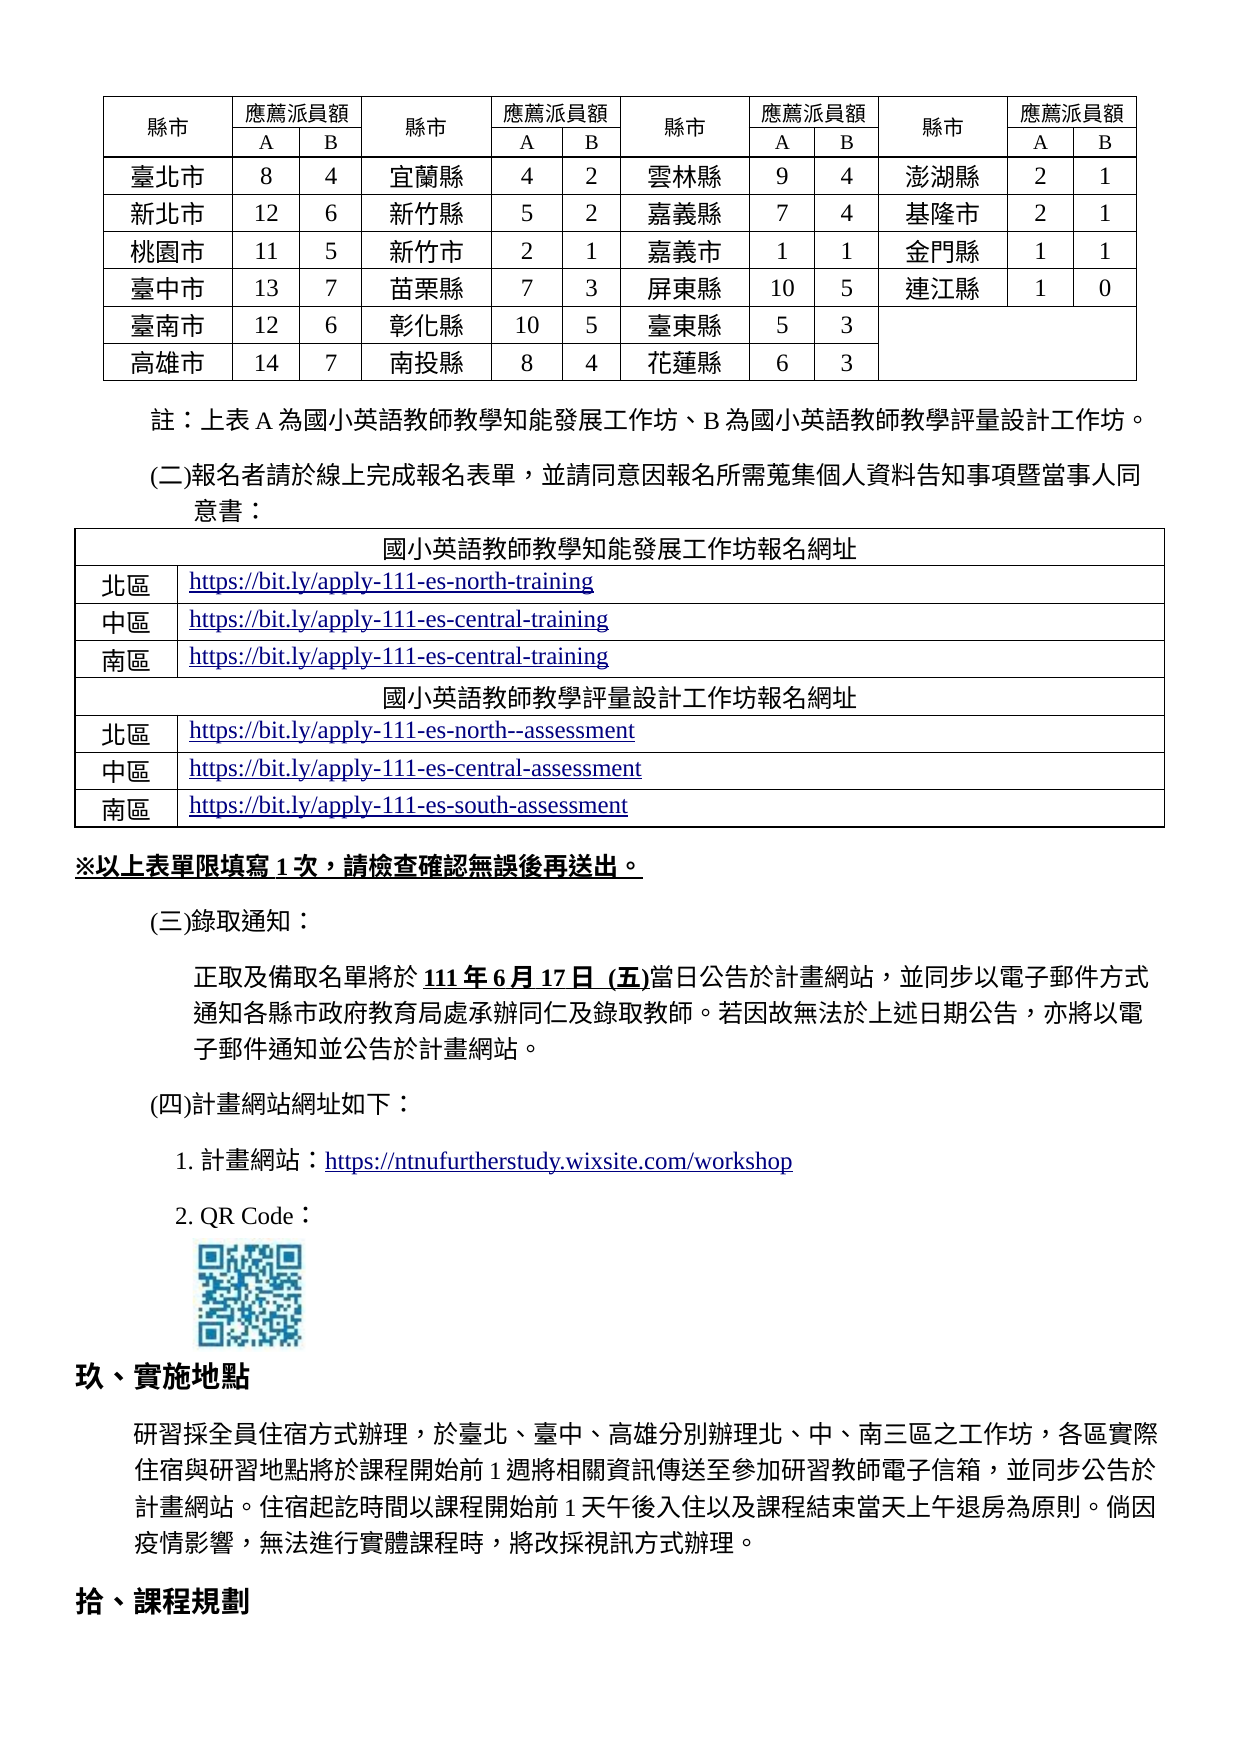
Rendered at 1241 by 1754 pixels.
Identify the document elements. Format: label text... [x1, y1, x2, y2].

table_header 國小英語教師教學知能發展工作坊報名網址 [76, 529, 1164, 565]
table_cell [879, 307, 1136, 380]
table_cell 新竹縣 [362, 195, 491, 231]
table_cell 10 [750, 269, 814, 306]
table_cell 3 [815, 344, 878, 380]
table_cell 南區 [76, 641, 177, 677]
table_cell 12 [233, 195, 299, 231]
table_cell 臺北市 [104, 158, 232, 194]
table_header 縣市 [362, 97, 491, 156]
table_cell 連江縣 [879, 269, 1007, 306]
table_cell 南投縣 [362, 344, 491, 380]
table_cell https://bit.ly/apply-111-es-north--assessment [178, 716, 1164, 752]
table_cell 苗栗縣 [362, 269, 491, 306]
table_cell 9 [750, 158, 814, 194]
table_cell 中區 [76, 753, 177, 789]
text 註：上表A為國小英語教師教學知能發展工作坊、B為國小英語教師教學評量設計工作坊。 [150, 400, 1165, 437]
table_cell 北區 [76, 716, 177, 752]
table_cell A [233, 128, 299, 156]
table_header 應薦派員額 [750, 97, 878, 127]
text 玖、實施地點 [75, 1353, 1165, 1395]
text 研習採全員住宿方式辦理，於臺北、臺中、高雄分別辦理北、中、南三區之工作坊，各區實際住宿與研習地點將於課程開始前1週將相關資訊傳送至參加研習教師電子信箱，並同步公告於計畫網站。住宿起訖時間以課程開始前1天午後入住以及課程結束當天上午退房為原則。倘因疫情影響，無法進行實體課程時，將改採視訊方式辦理。 [134, 1414, 1165, 1559]
text (三)錄取通知： [150, 902, 1165, 938]
table_cell 宜蘭縣 [362, 158, 491, 194]
table_cell 5 [750, 307, 814, 343]
table_cell 臺中市 [104, 269, 232, 306]
table_cell 1 [750, 232, 814, 268]
table_cell https://bit.ly/apply-111-es-south-assessment [178, 790, 1164, 826]
table_cell 澎湖縣 [879, 158, 1007, 194]
table_cell 4 [815, 195, 878, 231]
table_cell 2 [563, 195, 620, 231]
table_cell A [1008, 128, 1073, 156]
table_cell 5 [300, 232, 361, 268]
table_cell 基隆市 [879, 195, 1007, 231]
table_cell 1 [1074, 195, 1136, 231]
table_cell https://bit.ly/apply-111-es-central-training [178, 604, 1164, 640]
table_cell B [815, 128, 878, 156]
table_cell A [492, 128, 562, 156]
table_header 應薦派員額 [1008, 97, 1136, 127]
table_cell 3 [815, 307, 878, 343]
table_cell 2 [492, 232, 562, 268]
table_cell 高雄市 [104, 344, 232, 380]
table_header 縣市 [621, 97, 749, 156]
text 1. 計畫網站：https://ntnufurtherstudy.wixsite.com/workshop [175, 1140, 1165, 1177]
table_cell https://bit.ly/apply-111-es-central-assessment [178, 753, 1164, 789]
table_cell 5 [563, 307, 620, 343]
table_cell 新竹市 [362, 232, 491, 268]
text (二)報名者請於線上完成報名表單，並請同意因報名所需蒐集個人資料告知事項暨當事人同意書： [150, 456, 1165, 528]
table_cell 1 [815, 232, 878, 268]
table_cell 6 [300, 307, 361, 343]
table_cell 14 [233, 344, 299, 380]
table_cell https://bit.ly/apply-111-es-north-training [178, 566, 1164, 603]
table_header 應薦派員額 [492, 97, 620, 127]
table_cell 桃園市 [104, 232, 232, 268]
table_cell 彰化縣 [362, 307, 491, 343]
table_cell B [563, 128, 620, 156]
table_cell 中區 [76, 604, 177, 640]
table_cell 4 [300, 158, 361, 194]
table_cell 1 [1008, 232, 1073, 268]
table_cell 6 [300, 195, 361, 231]
table_cell 國小英語教師教學評量設計工作坊報名網址 [76, 678, 1164, 714]
table_header 應薦派員額 [233, 97, 361, 127]
table_cell https://bit.ly/apply-111-es-central-training [178, 641, 1164, 677]
text 拾、課程規劃 [75, 1578, 1165, 1621]
table_header 縣市 [879, 97, 1007, 156]
text 正取及備取名單將於111年6月17日 (五)當日公告於計畫網站，並同步以電子郵件方式通知各縣市政府教育局處承辦同仁及錄取教師。若因故無法於上述日期公告，亦將以電子郵件通知並公告於計畫網站。 [193, 957, 1165, 1066]
table_cell 屏東縣 [621, 269, 749, 306]
text 2. QR Code： [175, 1196, 1165, 1232]
table_cell 3 [563, 269, 620, 306]
table_cell 2 [1008, 158, 1073, 194]
table_cell 12 [233, 307, 299, 343]
table_cell 8 [233, 158, 299, 194]
table_cell 6 [750, 344, 814, 380]
table_cell 4 [492, 158, 562, 194]
table_cell 1 [1074, 232, 1136, 268]
table_cell 金門縣 [879, 232, 1007, 268]
table_cell 臺南市 [104, 307, 232, 343]
table_cell B [300, 128, 361, 156]
table_cell 10 [492, 307, 562, 343]
table_cell 0 [1074, 269, 1136, 306]
table_cell 7 [300, 269, 361, 306]
table_cell 南區 [76, 790, 177, 826]
text (四)計畫網站網址如下： [150, 1085, 1165, 1121]
table_cell 嘉義市 [621, 232, 749, 268]
table_cell 臺東縣 [621, 307, 749, 343]
table_cell 2 [1008, 195, 1073, 231]
table_cell 7 [492, 269, 562, 306]
table_cell 11 [233, 232, 299, 268]
table_cell 4 [815, 158, 878, 194]
table_cell A [750, 128, 814, 156]
table_cell 13 [233, 269, 299, 306]
table_cell 5 [815, 269, 878, 306]
table_cell 4 [563, 344, 620, 380]
table_header 縣市 [104, 97, 232, 156]
table_cell 5 [492, 195, 562, 231]
table_cell 1 [1074, 158, 1136, 194]
table_cell 雲林縣 [621, 158, 749, 194]
table_cell 花蓮縣 [621, 344, 749, 380]
table_cell 新北市 [104, 195, 232, 231]
table_cell 7 [750, 195, 814, 231]
table_cell 北區 [76, 566, 177, 603]
text ※以上表單限填寫1次，請檢查確認無誤後再送出。 [75, 847, 1165, 883]
table_cell 7 [300, 344, 361, 380]
table_cell 2 [563, 158, 620, 194]
table_cell B [1074, 128, 1136, 156]
table_cell 1 [563, 232, 620, 268]
table_cell 8 [492, 344, 562, 380]
table_cell 嘉義縣 [621, 195, 749, 231]
table_cell 1 [1008, 269, 1073, 306]
